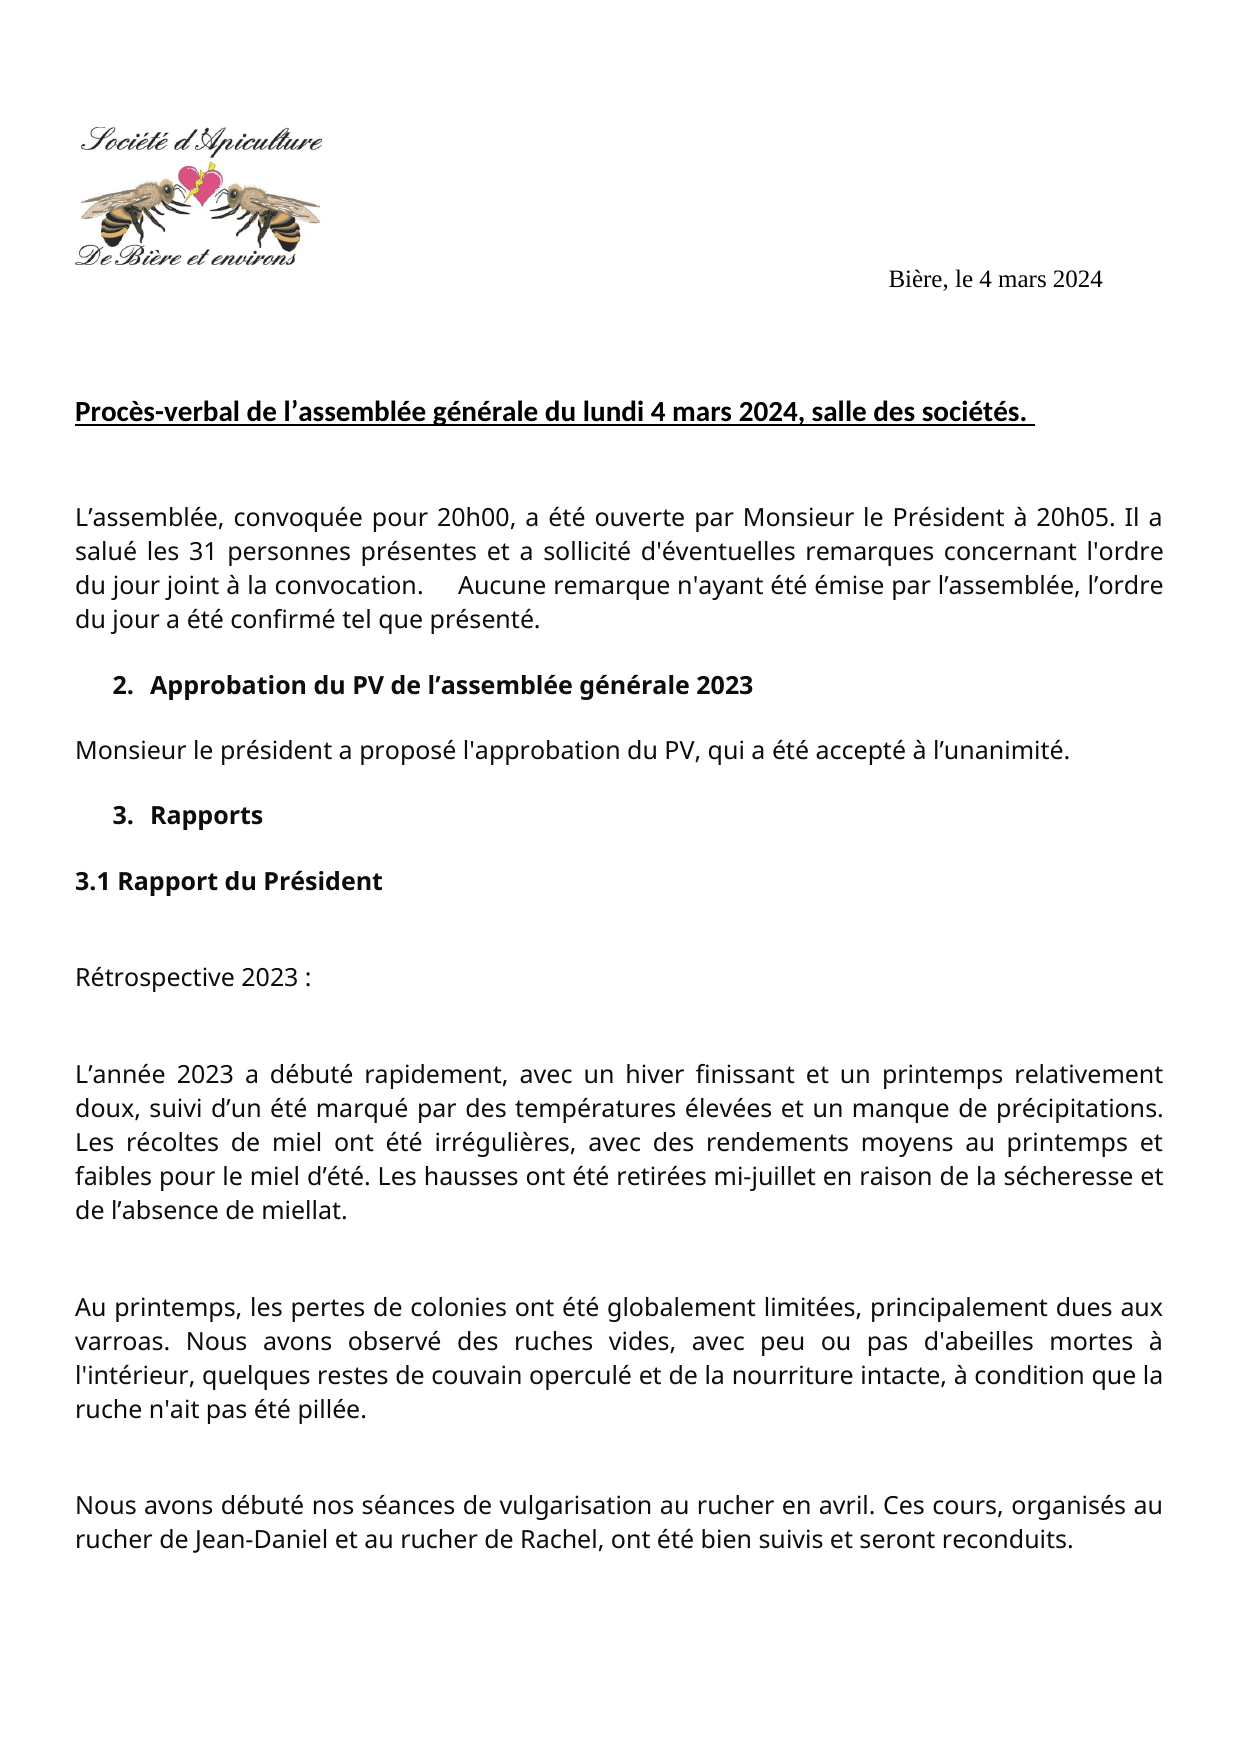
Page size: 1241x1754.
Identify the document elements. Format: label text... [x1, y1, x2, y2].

list Approbation du PV de l’assemblée générale 2023 [112, 667, 1165, 701]
text Au printemps, les pertes de colonies ont été globalement limitées, principalement dues aux varroas. Nous avons observé des ruches vides, avec peu ou pas d'abeilles mortes à l'intérieur, quelques restes de couvain operculé et de la nourriture intacte, à condition que la ruche n'ait pas été pillée. [75, 1289, 1165, 1426]
text Procès-verbal de l’assemblée générale du lundi 4 mars 2024, salle des sociétés. [75, 393, 1165, 429]
text Rétrospective 2023 : [75, 960, 1165, 994]
list Rapports [112, 798, 1165, 832]
text 3.1 Rapport du Président [75, 863, 1165, 897]
text L’assemblée, convoquée pour 20h00, a été ouverte par Monsieur le Président à 20h05. Il a salué les 31 personnes présentes et a sollicité d'éventuelles remarques concernant l'ordre du jour joint à la convocation. Aucune remarque n'ayant été émise par l’assemblée, l’ordre du jour a été confirmé tel que présenté. [75, 500, 1165, 636]
text Bière, le 4 mars 2024 [75, 264, 1165, 293]
text Monsieur le président a proposé l'approbation du PV, qui a été accepté à l’unanimité. [75, 733, 1165, 767]
text Nous avons débuté nos séances de vulgarisation au rucher en avril. Ces cours, organisés au rucher de Jean-Daniel et au rucher de Rachel, ont été bien suivis et seront reconduits. [75, 1488, 1165, 1556]
text L’année 2023 a débuté rapidement, avec un hiver finissant et un printemps relativement doux, suivi d’un été marqué par des températures élevées et un manque de précipitations. Les récoltes de miel ont été irrégulières, avec des rendements moyens au printemps et faibles pour le miel d’été. Les hausses ont été retirées mi-juillet en raison de la sécheresse et de l’absence de miellat. [75, 1056, 1165, 1227]
